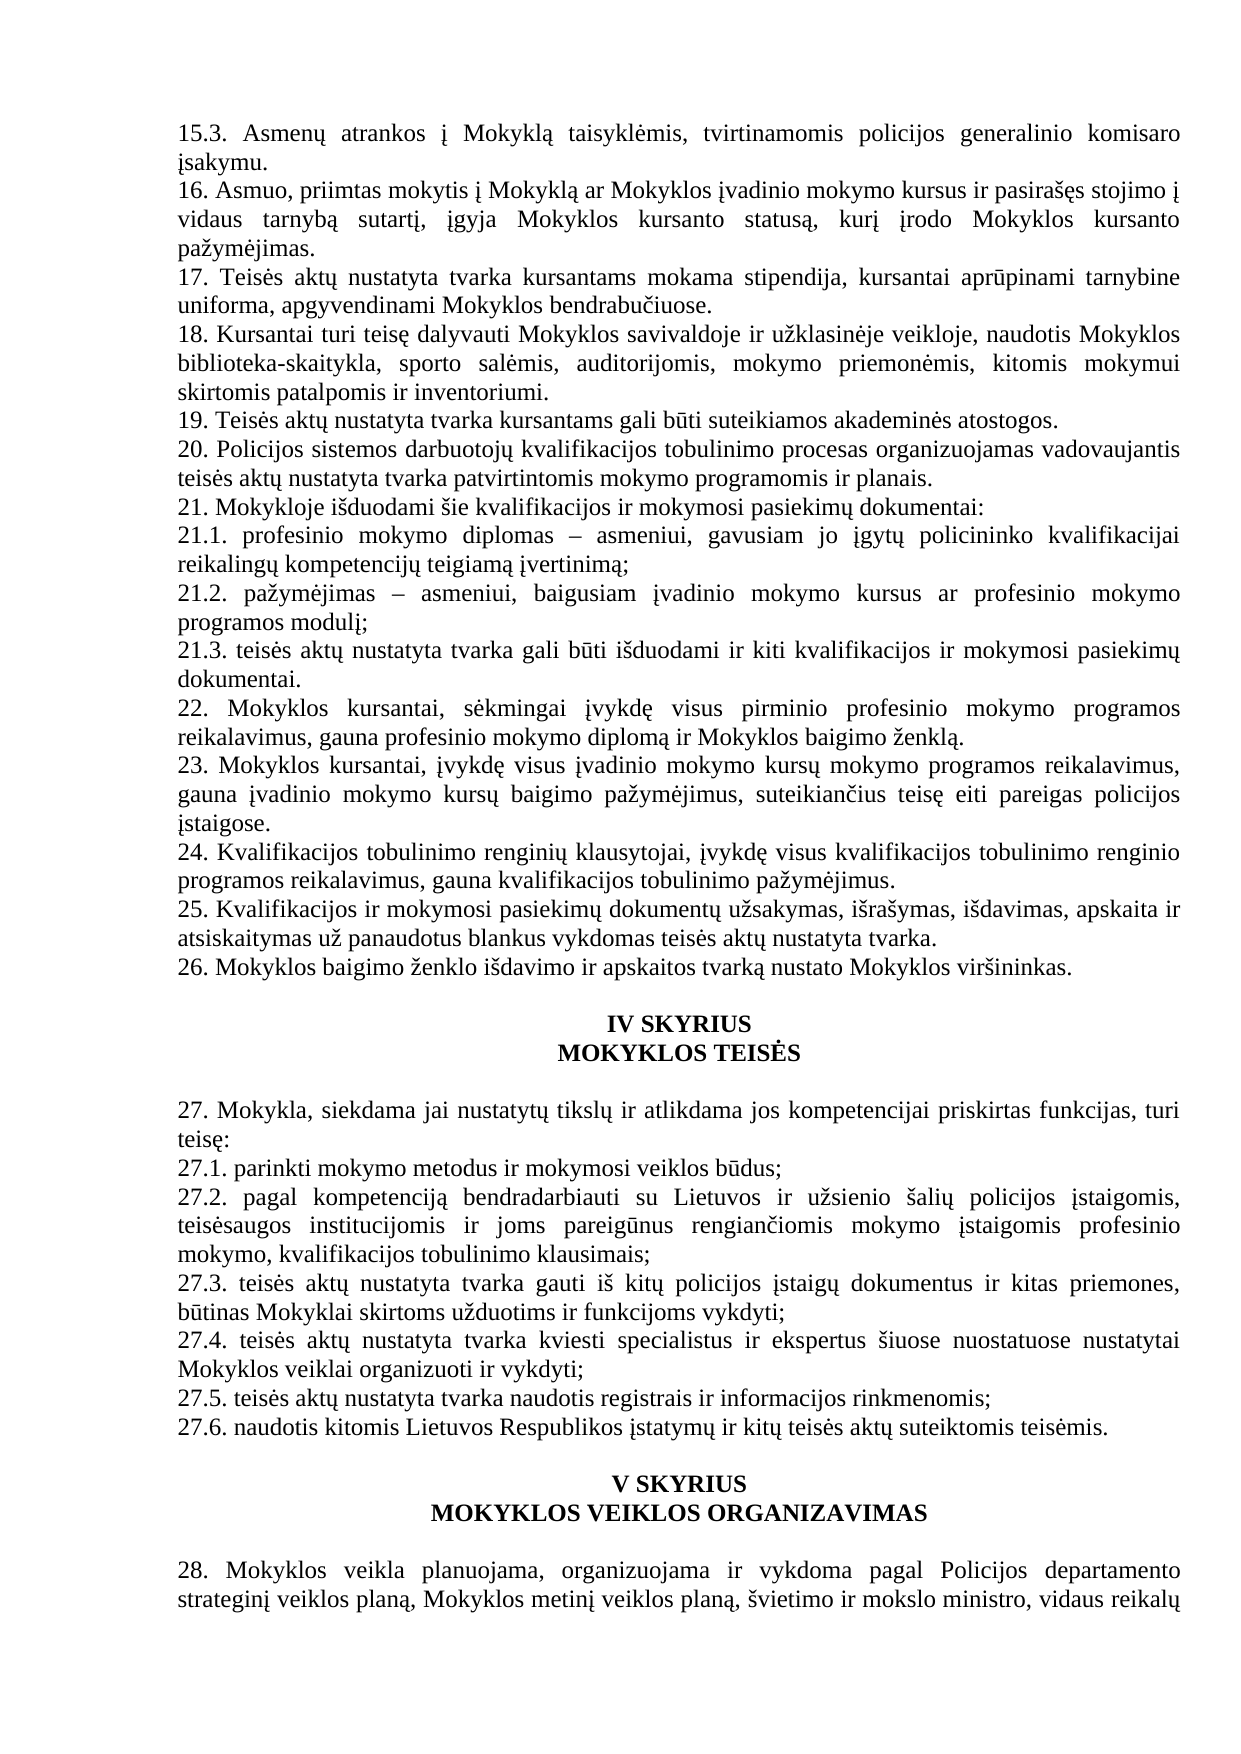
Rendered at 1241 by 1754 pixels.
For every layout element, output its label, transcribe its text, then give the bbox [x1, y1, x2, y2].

text 27.3. teisės aktų nustatyta tvarka gauti iš kitų policijos įstaigų dokumentus ir kitas priemones, būtinas Mokyklai skirtoms užduotims ir funkcijoms vykdyti; [177, 1268, 1181, 1326]
text 23. Mokyklos kursantai, įvykdę visus įvadinio mokymo kursų mokymo programos reikalavimus, gauna įvadinio mokymo kursų baigimo pažymėjimus, suteikiančius teisę eiti pareigas policijos įstaigose. [177, 751, 1181, 837]
text 27.5. teisės aktų nustatyta tvarka naudotis registrais ir informacijos rinkmenomis; [177, 1383, 1181, 1412]
text 27.4. teisės aktų nustatyta tvarka kviesti specialistus ir ekspertus šiuose nuostatuose nustatytai Mokyklos veiklai organizuoti ir vykdyti; [177, 1326, 1181, 1383]
text 25. Kvalifikacijos ir mokymosi pasiekimų dokumentų užsakymas, išrašymas, išdavimas, apskaita ir atsiskaitymas už panaudotus blankus vykdomas teisės aktų nustatyta tvarka. [177, 894, 1181, 952]
text 24. Kvalifikacijos tobulinimo renginių klausytojai, įvykdę visus kvalifikacijos tobulinimo renginio programos reikalavimus, gauna kvalifikacijos tobulinimo pažymėjimus. [177, 837, 1181, 894]
text 19. Teisės aktų nustatyta tvarka kursantams gali būti suteikiamos akademinės atostogos. [177, 406, 1181, 434]
text MOKYKLOS TEISĖS [177, 1038, 1181, 1067]
text 16. Asmuo, priimtas mokytis į Mokyklą ar Mokyklos įvadinio mokymo kursus ir pasirašęs stojimo į vidaus tarnybą sutartį, įgyja Mokyklos kursanto statusą, kurį įrodo Mokyklos kursanto pažymėjimas. [177, 176, 1181, 262]
text 15.3. Asmenų atrankos į Mokyklą taisyklėmis, tvirtinamomis policijos generalinio komisaro įsakymu. [177, 118, 1181, 176]
text 28. Mokyklos veikla planuojama, organizuojama ir vykdoma pagal Policijos departamento strateginį veiklos planą, Mokyklos metinį veiklos planą, švietimo ir mokslo ministro, vidaus reikalų [177, 1556, 1181, 1613]
text V SKYRIUS [177, 1469, 1181, 1498]
text 18. Kursantai turi teisę dalyvauti Mokyklos savivaldoje ir užklasinėje veikloje, naudotis Mokyklos biblioteka-skaitykla, sporto salėmis, auditorijomis, mokymo priemonėmis, kitomis mokymui skirtomis patalpomis ir inventoriumi. [177, 319, 1181, 406]
text 20. Policijos sistemos darbuotojų kvalifikacijos tobulinimo procesas organizuojamas vadovaujantis teisės aktų nustatyta tvarka patvirtintomis mokymo programomis ir planais. [177, 434, 1181, 492]
text 21. Mokykloje išduodami šie kvalifikacijos ir mokymosi pasiekimų dokumentai: [177, 492, 1181, 521]
text 17. Teisės aktų nustatyta tvarka kursantams mokama stipendija, kursantai aprūpinami tarnybine uniforma, apgyvendinami Mokyklos bendrabučiuose. [177, 262, 1181, 319]
text 27. Mokykla, siekdama jai nustatytų tikslų ir atlikdama jos kompetencijai priskirtas funkcijas, turi teisę: [177, 1096, 1181, 1153]
text 21.2. pažymėjimas – asmeniui, baigusiam įvadinio mokymo kursus ar profesinio mokymo programos modulį; [177, 578, 1181, 636]
text 27.1. parinkti mokymo metodus ir mokymosi veiklos būdus; [177, 1153, 1181, 1182]
text 21.3. teisės aktų nustatyta tvarka gali būti išduodami ir kiti kvalifikacijos ir mokymosi pasiekimų dokumentai. [177, 636, 1181, 693]
text IV SKYRIUS [177, 1009, 1181, 1038]
text 27.6. naudotis kitomis Lietuvos Respublikos įstatymų ir kitų teisės aktų suteiktomis teisėmis. [177, 1412, 1181, 1441]
text MOKYKLOS VEIKLOS ORGANIZAVIMAS [177, 1498, 1181, 1527]
text 26. Mokyklos baigimo ženklo išdavimo ir apskaitos tvarką nustato Mokyklos viršininkas. [177, 952, 1181, 981]
text 21.1. profesinio mokymo diplomas – asmeniui, gavusiam jo įgytų policininko kvalifikacijai reikalingų kompetencijų teigiamą įvertinimą; [177, 521, 1181, 578]
text 27.2. pagal kompetenciją bendradarbiauti su Lietuvos ir užsienio šalių policijos įstaigomis, teisėsaugos institucijomis ir joms pareigūnus rengiančiomis mokymo įstaigomis profesinio mokymo, kvalifikacijos tobulinimo klausimais; [177, 1182, 1181, 1268]
text 22. Mokyklos kursantai, sėkmingai įvykdę visus pirminio profesinio mokymo programos reikalavimus, gauna profesinio mokymo diplomą ir Mokyklos baigimo ženklą. [177, 693, 1181, 751]
